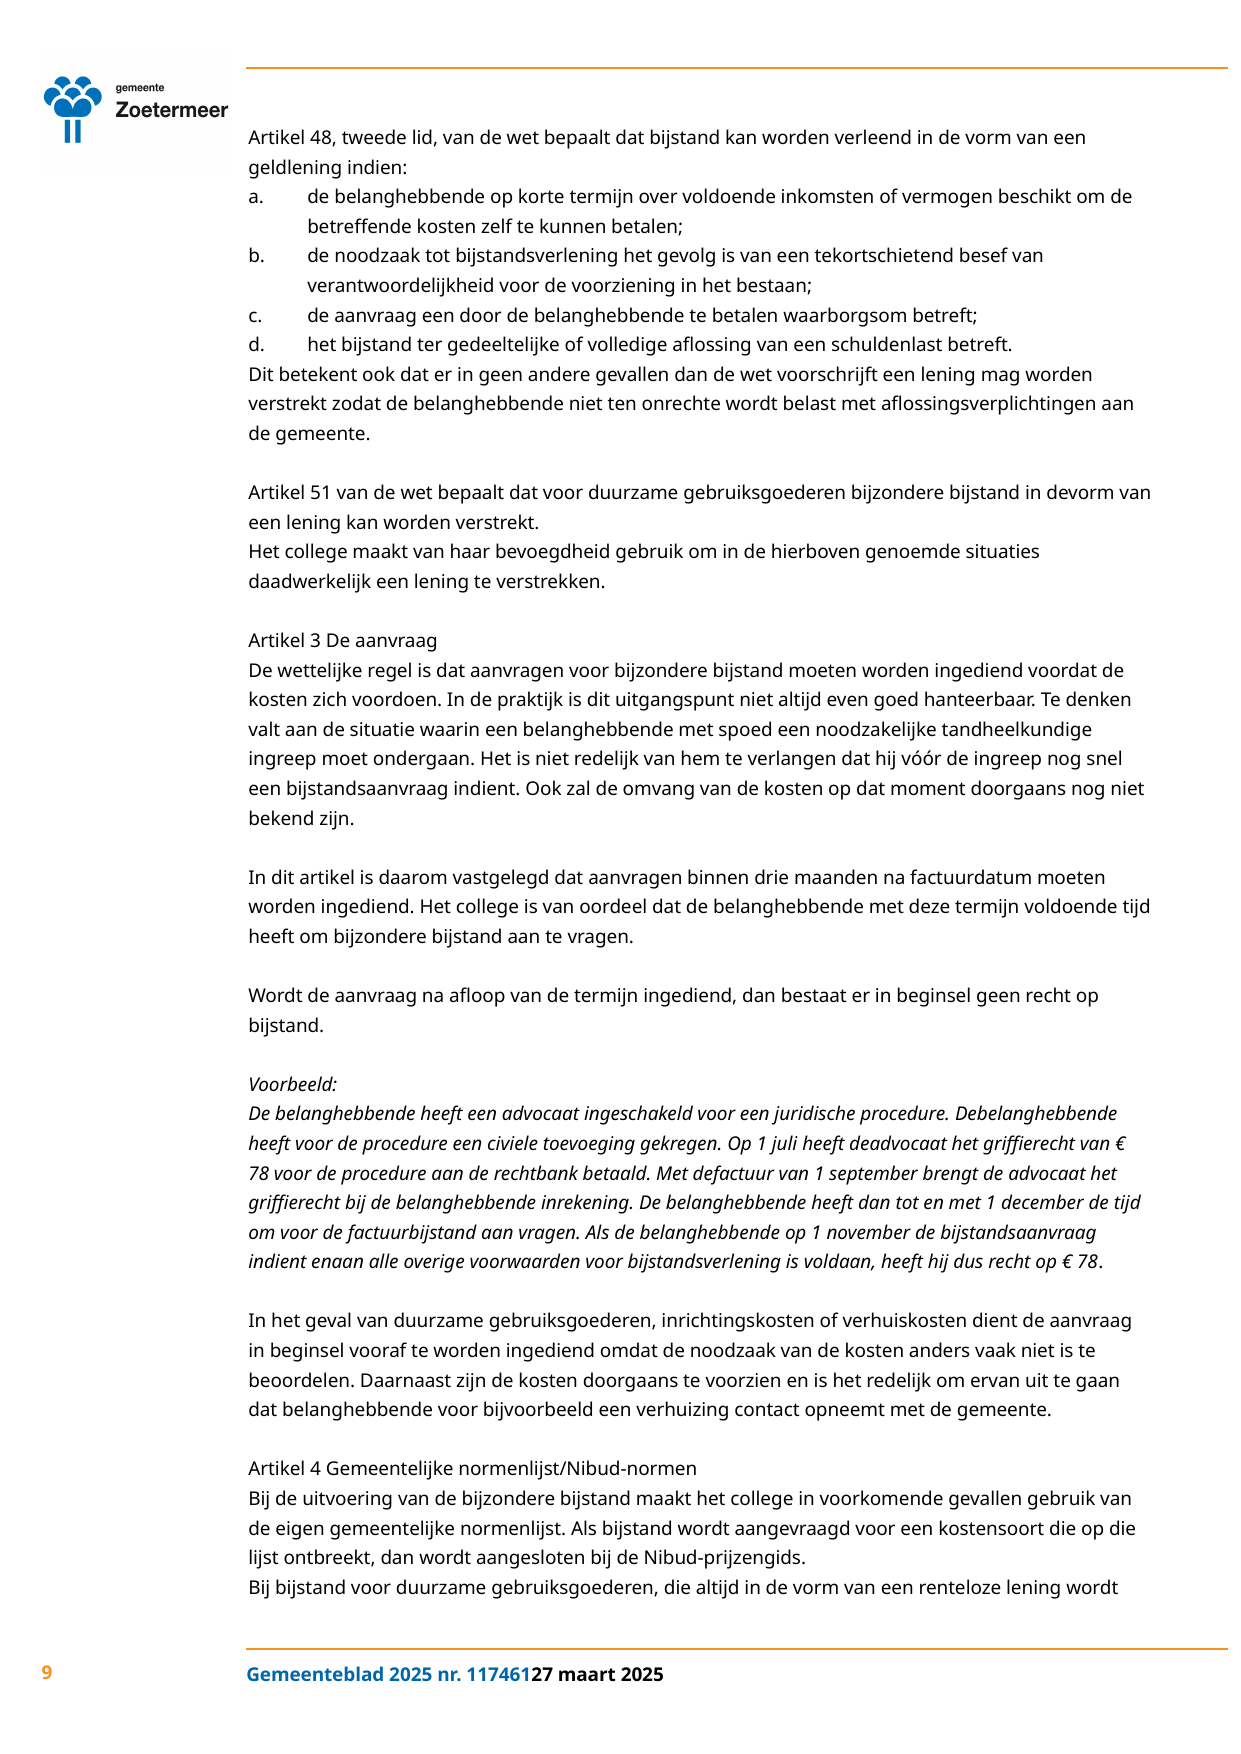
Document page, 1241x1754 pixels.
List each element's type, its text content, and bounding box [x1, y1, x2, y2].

list het bijstand ter gedeeltelijke of volledige aflossing van een schuldenlast betreft. [248, 331, 1152, 357]
text Artikel 51 van de wet bepaalt dat voor duurzame gebruiksgoederen bijzondere bijstand in devorm van een lening kan worden verstrekt. [248, 479, 1152, 535]
text De wettelijke regel is dat aanvragen voor bijzondere bijstand moeten worden ingediend voordat de kosten zich voordoen. In de praktijk is dit uitgangspunt niet altijd even goed hanteerbaar. Te denken valt aan de situatie waarin een belanghebbende met spoed een noodzakelijke tandheelkundige ingreep moet ondergaan. Het is niet redelijk van hem te verlangen dat hij vóór de ingreep nog snel een bijstandsaanvraag indient. Ook zal de omvang van de kosten op dat moment doorgaans nog niet bekend zijn. [248, 657, 1152, 831]
list de belanghebbende op korte termijn over voldoende inkomsten of vermogen beschikt om de betreffende kosten zelf te kunnen betalen; [248, 183, 1152, 239]
text Het college maakt van haar bevoegdheid gebruik om in de hierboven genoemde situaties daadwerkelijk een lening te verstrekken. [248, 538, 1152, 594]
text Artikel 48, tweede lid, van de wet bepaalt dat bijstand kan worden verleend in de vorm van een geldlening indien: [248, 124, 1152, 180]
picture [41, 47, 231, 172]
text Bij bijstand voor duurzame gebruiksgoederen, die altijd in de vorm van een renteloze lening wordt [248, 1574, 1152, 1600]
text Dit betekent ook dat er in geen andere gevallen dan de wet voorschrijft een lening mag worden verstrekt zodat de belanghebbende niet ten onrechte wordt belast met aflossingsverplichtingen aan de gemeente. [248, 361, 1152, 446]
text Wordt de aanvraag na afloop van de termijn ingediend, dan bestaat er in beginsel geen recht op bijstand. [248, 982, 1152, 1038]
text De belanghebbende heeft een advocaat ingeschakeld voor een juridische procedure. Debelanghebbende heeft voor de procedure een civiele toevoeging gekregen. Op 1 juli heeft deadvocaat het griffierecht van € 78 voor de procedure aan de rechtbank betaald. Met defactuur van 1 september brengt de advocaat het griffierecht bij de belanghebbende inrekening. De belanghebbende heeft dan tot en met 1 december de tijd om voor de factuurbijstand aan vragen. Als de belanghebbende op 1 november de bijstandsaanvraag indient enaan alle overige voorwaarden voor bijstandsverlening is voldaan, heeft hij dus recht op € 78. [248, 1101, 1152, 1274]
text In het geval van duurzame gebruiksgoederen, inrichtingskosten of verhuiskosten dient de aanvraag in beginsel vooraf te worden ingediend omdat de noodzaak van de kosten anders vaak niet is te beoordelen. Daarnaast zijn de kosten doorgaans te voorzien en is het redelijk om ervan uit te gaan dat belanghebbende voor bijvoorbeeld een verhuizing contact opneemt met de gemeente. [248, 1308, 1152, 1422]
text In dit artikel is daarom vastgelegd dat aanvragen binnen drie maanden na factuurdatum moeten worden ingediend. Het college is van oordeel dat de belanghebbende met deze termijn voldoende tijd heeft om bijzondere bijstand aan te vragen. [248, 864, 1152, 949]
text Artikel 3 De aanvraag [248, 627, 1152, 653]
text Voorbeeld: [248, 1071, 1152, 1097]
list de aanvraag een door de belanghebbende te betalen waarborgsom betreft; [248, 302, 1152, 328]
text Bij de uitvoering van de bijzondere bijstand maakt het college in voorkomende gevallen gebruik van de eigen gemeentelijke normenlijst. Als bijstand wordt aangevraagd voor een kostensoort die op die lijst ontbreekt, dan wordt aangesloten bij de Nibud-prijzengids. [248, 1485, 1152, 1570]
list de noodzaak tot bijstandsverlening het gevolg is van een tekortschietend besef van verantwoordelijkheid voor de voorziening in het bestaan; [248, 243, 1152, 298]
text Artikel 4 Gemeentelijke normenlijst/Nibud-normen [248, 1456, 1152, 1481]
